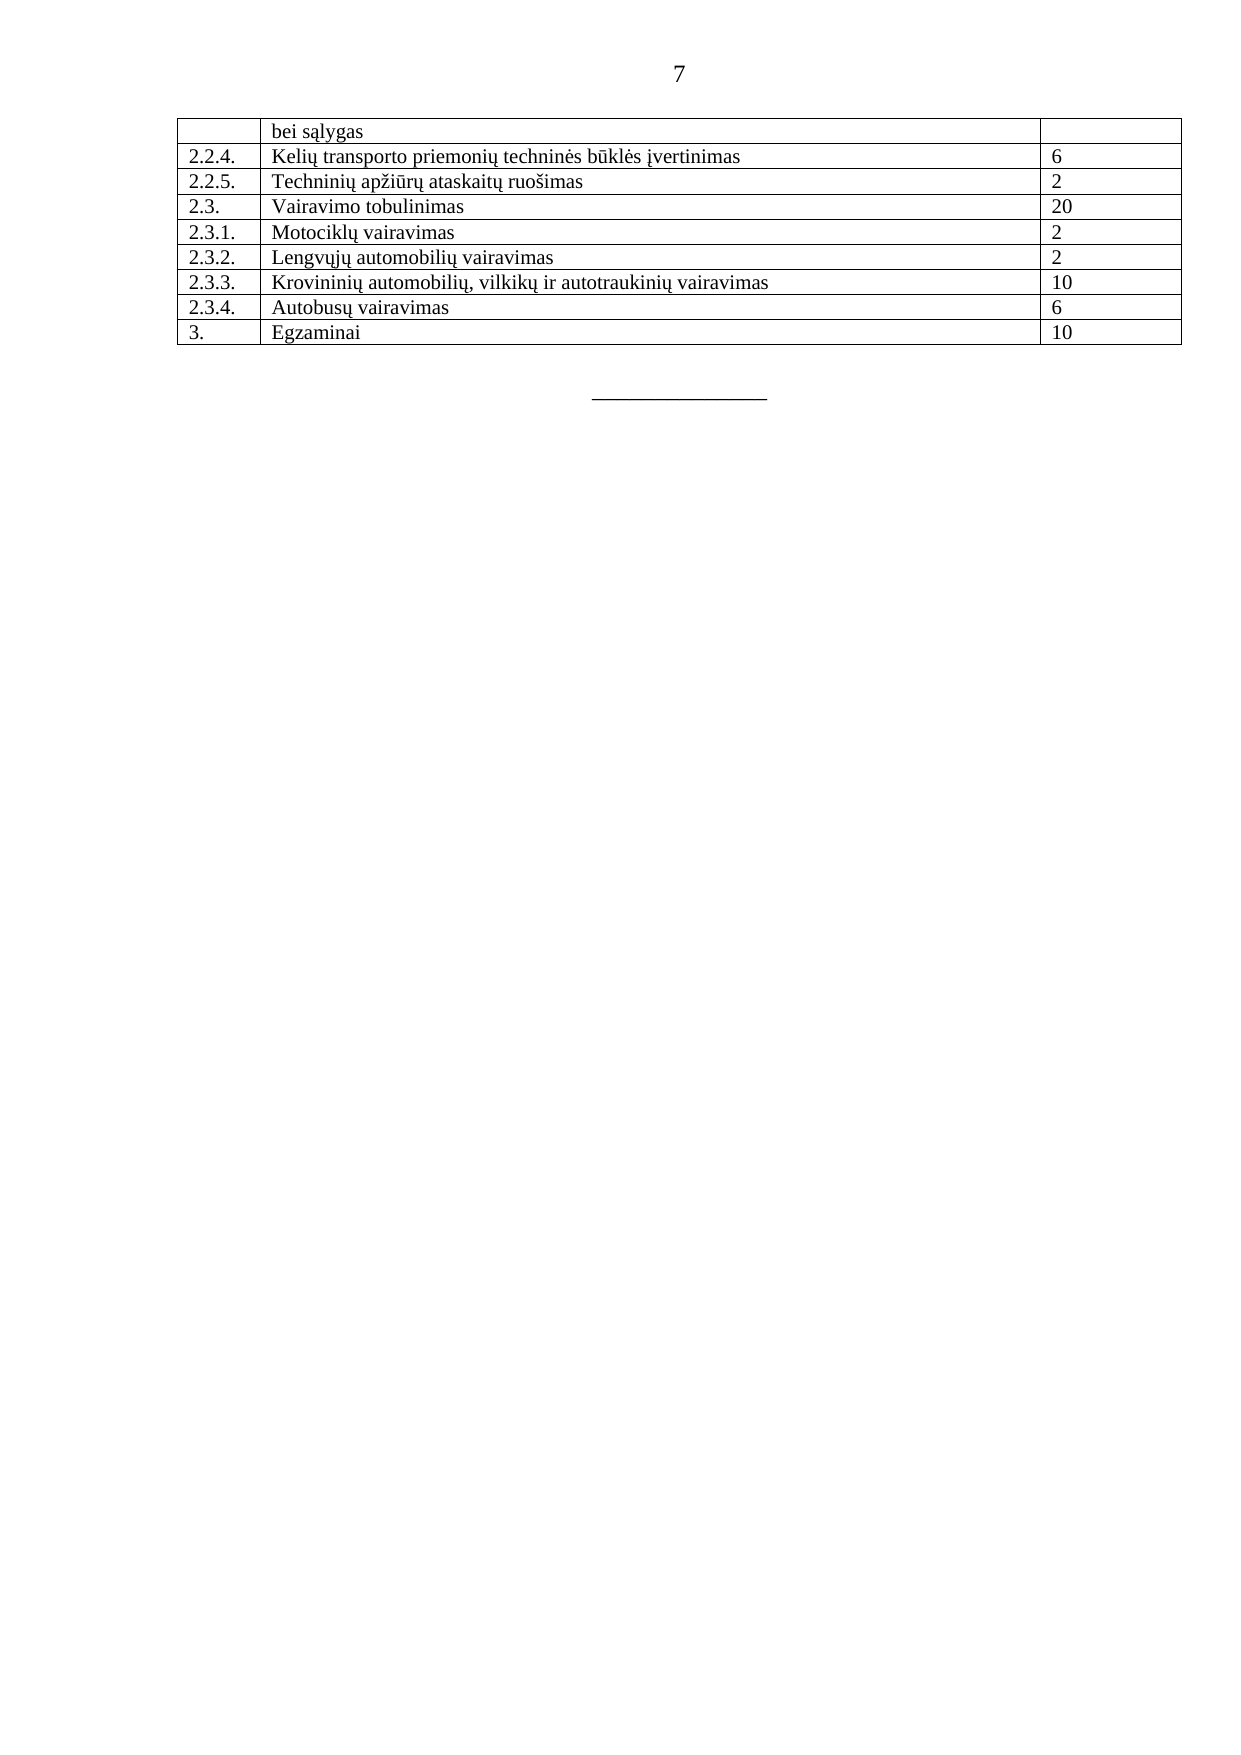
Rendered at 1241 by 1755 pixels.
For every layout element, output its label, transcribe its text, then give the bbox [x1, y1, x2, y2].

table_cell 6 [1041, 144, 1181, 168]
table_cell [178, 119, 260, 143]
table_cell 2.2.5. [178, 169, 260, 193]
table_cell Vairavimo tobulinimas [261, 195, 1040, 218]
table_cell Egzaminai [261, 320, 1040, 344]
table_cell 2 [1041, 245, 1181, 269]
table_cell 10 [1041, 270, 1181, 294]
table_cell 2.3.3. [178, 270, 260, 294]
table_cell bei sąlygas [261, 119, 1040, 143]
table_cell Kelių transporto priemonių techninės būklės įvertinimas [261, 144, 1040, 168]
table_cell 2.2.4. [178, 144, 260, 168]
table_cell Techninių apžiūrų ataskaitų ruošimas [261, 169, 1040, 193]
table_cell 2.3.2. [178, 245, 260, 269]
table_cell 2 [1041, 220, 1181, 244]
table_cell Autobusų vairavimas [261, 295, 1040, 319]
table_cell Krovininių automobilių, vilkikų ir autotraukinių vairavimas [261, 270, 1040, 294]
table_cell 20 [1041, 195, 1181, 218]
table_cell 10 [1041, 320, 1181, 344]
table_cell Lengvųjų automobilių vairavimas [261, 245, 1040, 269]
text ______________ [177, 374, 1181, 403]
table_cell 3. [178, 320, 260, 344]
table_cell 2.3.4. [178, 295, 260, 319]
table_cell 2 [1041, 169, 1181, 193]
table_cell 2.3. [178, 195, 260, 218]
table_cell Motociklų vairavimas [261, 220, 1040, 244]
table_cell [1041, 119, 1181, 143]
table_cell 6 [1041, 295, 1181, 319]
table_cell 2.3.1. [178, 220, 260, 244]
